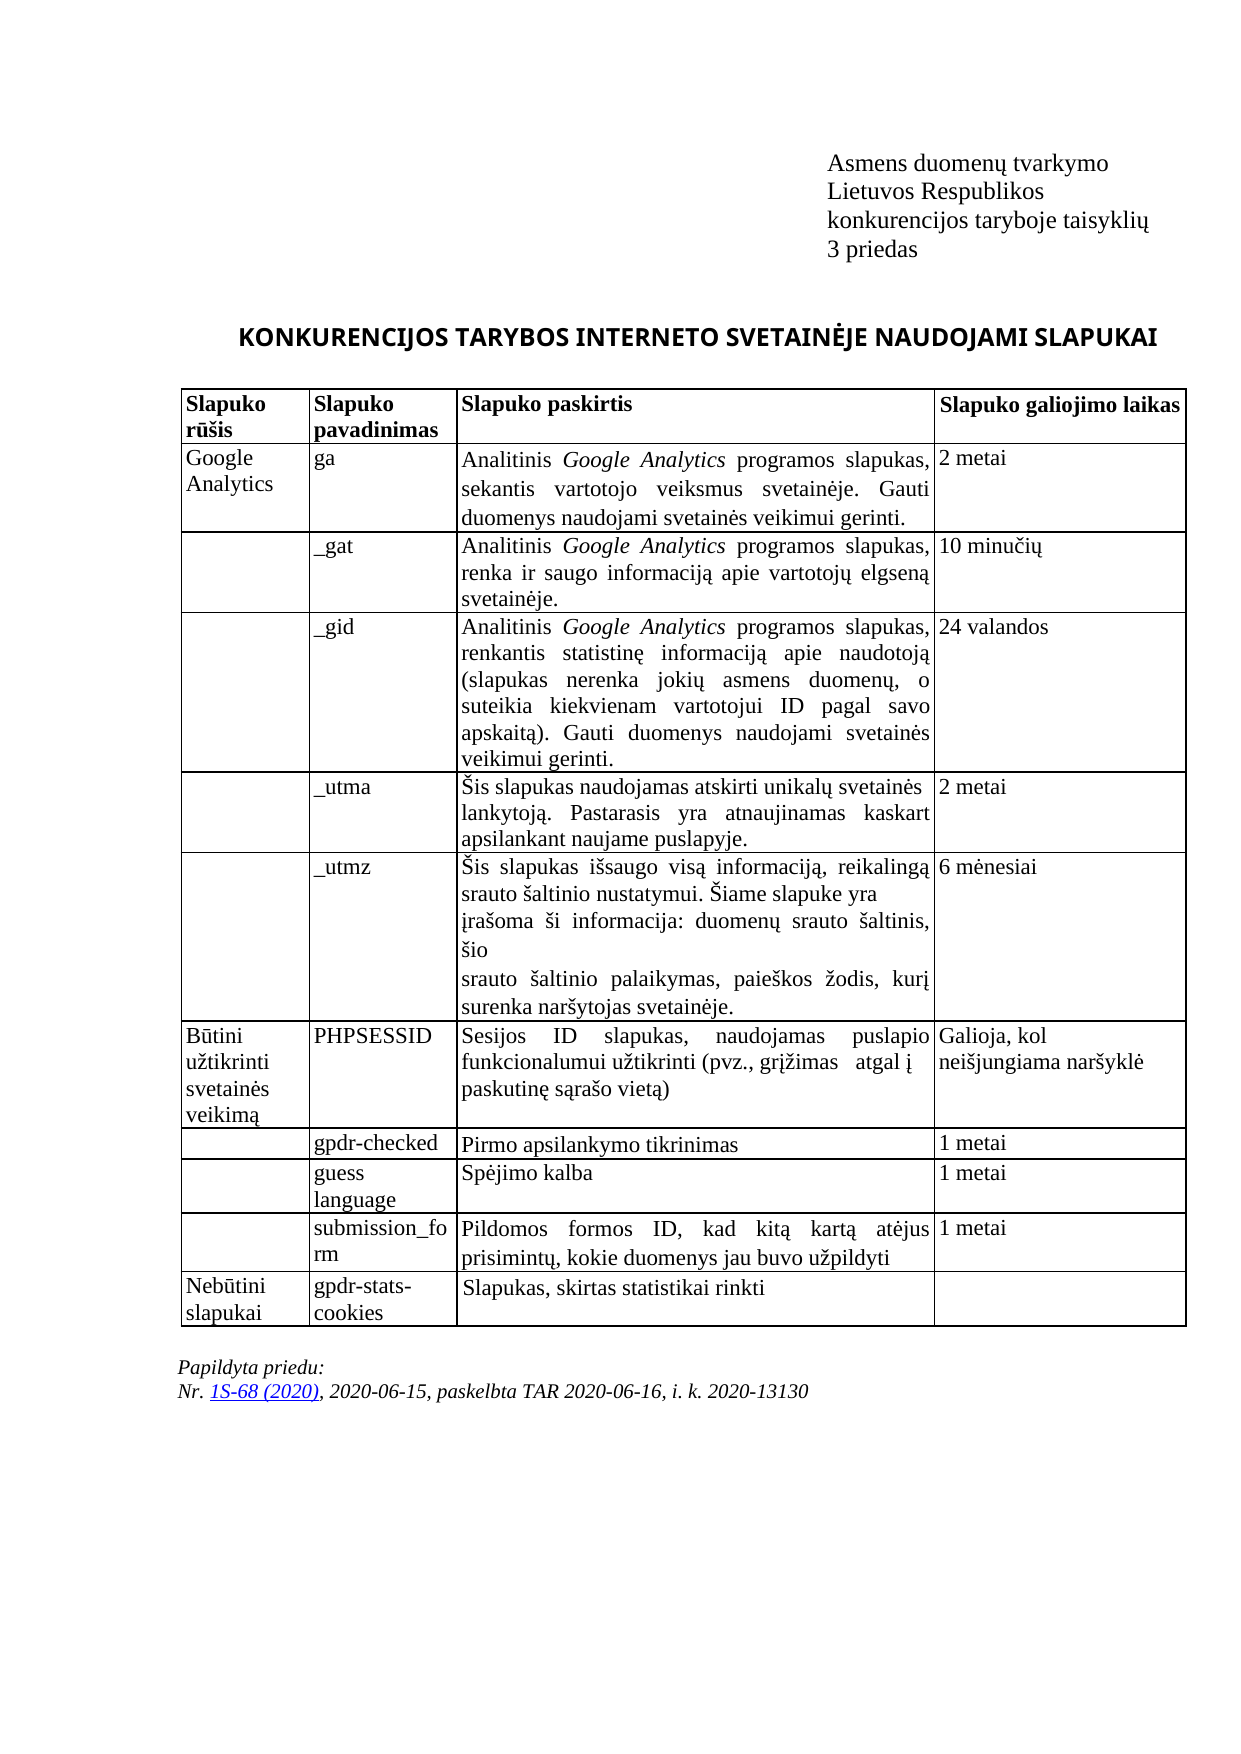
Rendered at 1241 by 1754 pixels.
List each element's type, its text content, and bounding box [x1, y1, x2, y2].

table_header Slapuko rūšis [182, 390, 309, 442]
table_cell [182, 853, 309, 1020]
table_cell [182, 1129, 309, 1158]
table_cell Nebūtini slapukai [182, 1272, 309, 1325]
table_cell 1 metai [935, 1160, 1185, 1212]
table_cell 6 mėnesiai [935, 853, 1185, 1020]
table_cell guess language [310, 1160, 456, 1212]
table_cell [182, 1214, 309, 1271]
table_cell [182, 613, 309, 771]
table_cell Spėjimo kalba [458, 1160, 934, 1212]
table_cell Galioja, kol neišjungiama naršyklė [935, 1022, 1185, 1127]
table_cell 24 valandos [935, 613, 1185, 771]
table_header Slapuko paskirtis [458, 390, 934, 442]
table_cell Šis slapukas išsaugo visą informaciją, reikalingą srauto šaltinio nustatymui. Šiame slapuke yra įrašoma ši informacija: duomenų srauto šaltinis, šio srauto šaltinio palaikymas, paieškos žodis, kurį surenka naršytojas svetainėje. [458, 853, 934, 1020]
table_cell _utmz [310, 853, 456, 1020]
table_cell gpdr-checked [310, 1129, 456, 1158]
table_cell Būtini užtikrinti svetainės veikimą [182, 1022, 309, 1127]
table_cell Pirmo apsilankymo tikrinimas [458, 1129, 934, 1158]
text Lietuvos Respublikos [827, 176, 1181, 205]
table_cell Pildomos formos ID, kad kitą kartą atėjus prisimintų, kokie duomenys jau buvo užpildyti [458, 1214, 934, 1271]
table_cell _gat [310, 533, 456, 612]
text Asmens duomenų tvarkymo [827, 148, 1181, 176]
table_header Slapuko pavadinimas [310, 390, 456, 442]
table_cell Analitinis Google Analytics programos slapukas, sekantis vartotojo veiksmus svetainėje. Gauti duomenys naudojami svetainės veikimui gerinti. [458, 444, 934, 531]
table_cell Analitinis Google Analytics programos slapukas, renkantis statistinę informaciją apie naudotoją (slapukas nerenka jokių asmens duomenų, o suteikia kiekvienam vartotojui ID pagal savo apskaitą). Gauti duomenys naudojami svetainės veikimui gerinti. [458, 613, 934, 771]
table_cell [935, 1272, 1185, 1325]
table_cell ga [310, 444, 456, 531]
table_cell 1 metai [935, 1214, 1185, 1271]
text 3 priedas [177, 234, 1181, 263]
table_cell _utma [310, 773, 456, 852]
table_cell 2 metai [935, 773, 1185, 852]
table_cell Google Analytics [182, 444, 309, 531]
text Nr. 1S-68 (2020), 2020-06-15, paskelbta TAR 2020-06-16, i. k. 2020-13130 [177, 1379, 1181, 1403]
table_cell 2 metai [935, 444, 1185, 531]
table_cell _gid [310, 613, 456, 771]
table_cell Slapukas, skirtas statistikai rinkti [458, 1272, 934, 1325]
text Konkurencijos tarybos interneto svetainėje naudojami slapukai [215, 320, 1181, 354]
table_cell [182, 1160, 309, 1212]
table_header Slapuko galiojimo laikas [935, 390, 1185, 442]
text Papildyta priedu: [177, 1355, 1181, 1379]
table_cell PHPSESSID [310, 1022, 456, 1127]
table_cell gpdr-stats-cookies [310, 1272, 456, 1325]
table_cell Analitinis Google Analytics programos slapukas, renka ir saugo informaciją apie vartotojų elgseną svetainėje. [458, 533, 934, 612]
table_cell 10 minučių [935, 533, 1185, 612]
table_cell [182, 773, 309, 852]
table_cell [182, 533, 309, 612]
table_cell submission_form [310, 1214, 456, 1271]
text konkurencijos taryboje taisyklių [827, 205, 1181, 234]
table_cell Šis slapukas naudojamas atskirti unikalų svetainės lankytoją. Pastarasis yra atnaujinamas kaskart apsilankant naujame puslapyje. [458, 773, 934, 852]
table_cell Sesijos ID slapukas, naudojamas puslapio funkcionalumui užtikrinti (pvz., grįžimas atgal į paskutinę sąrašo vietą) [458, 1022, 934, 1127]
table_cell 1 metai [935, 1129, 1185, 1158]
